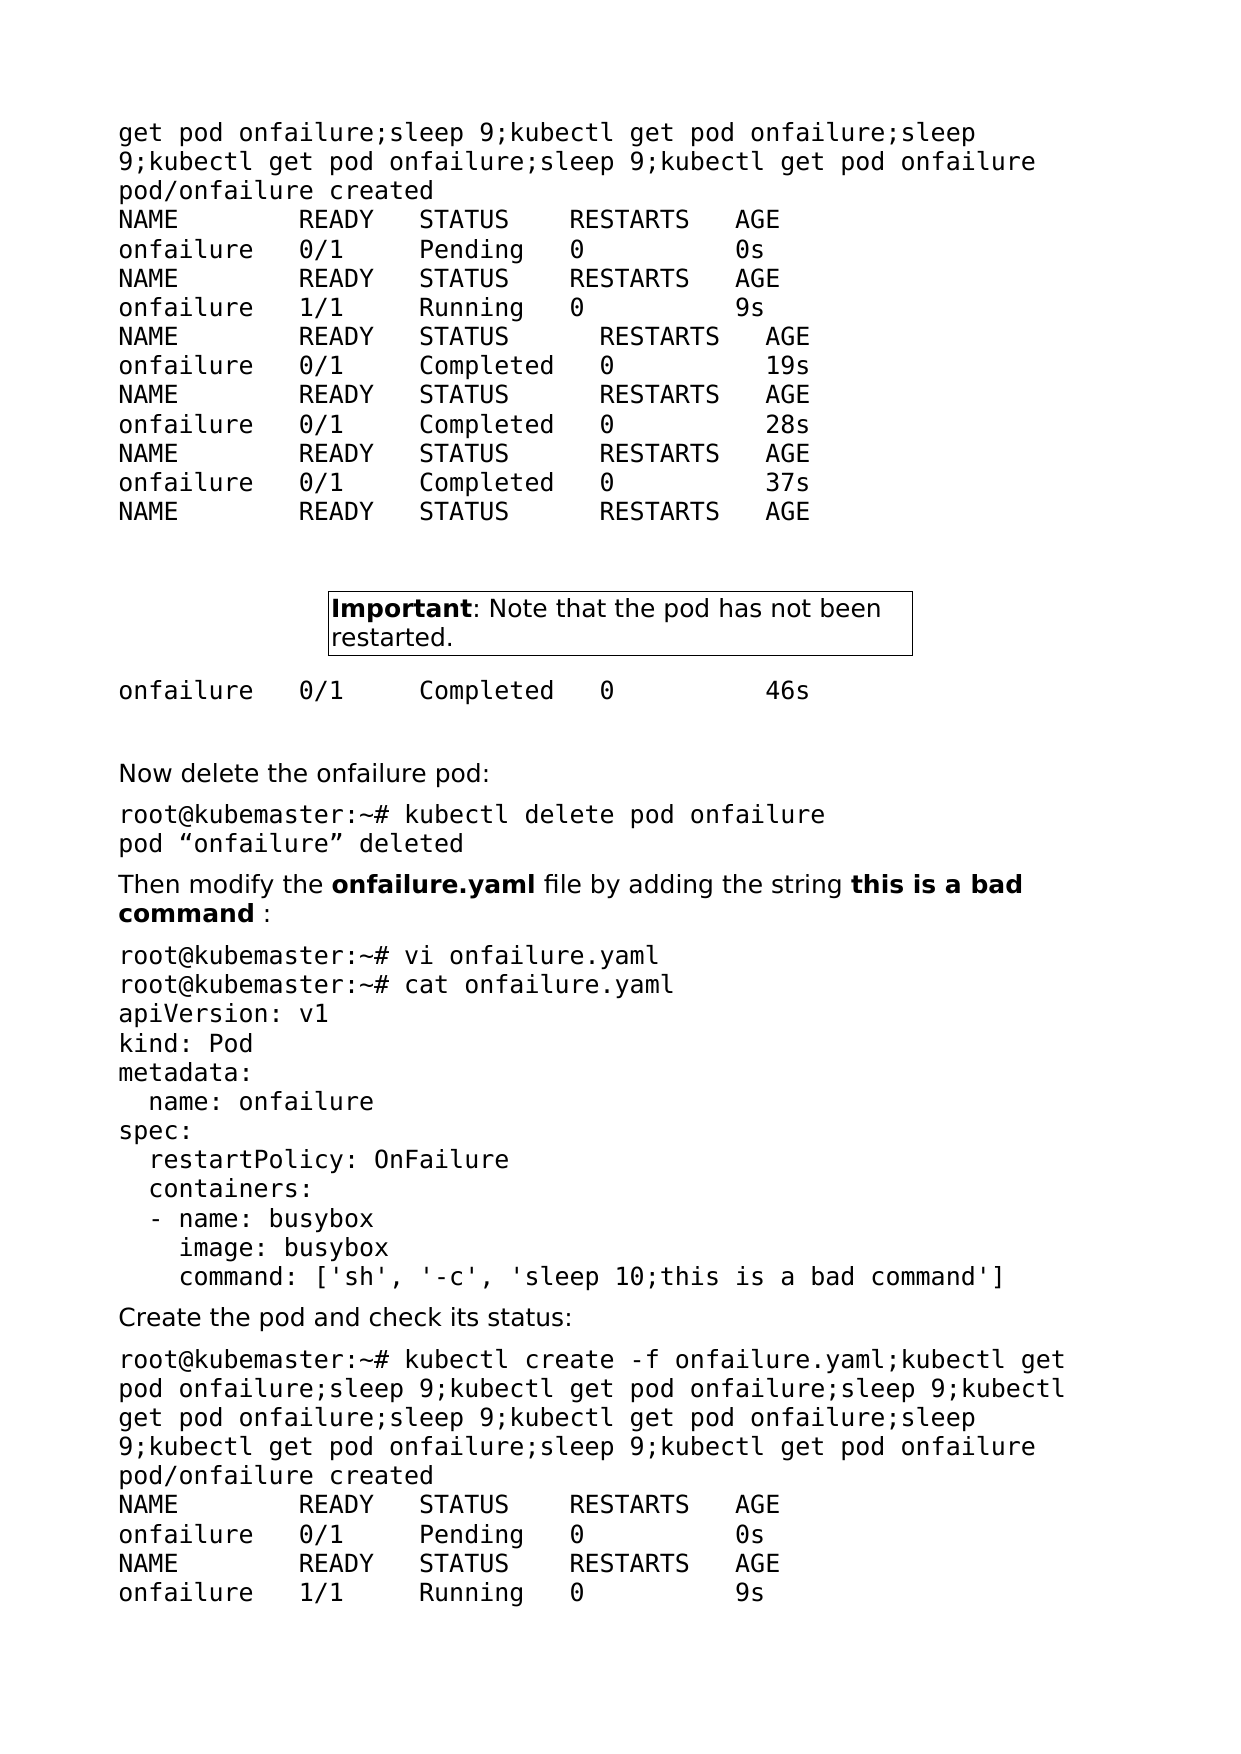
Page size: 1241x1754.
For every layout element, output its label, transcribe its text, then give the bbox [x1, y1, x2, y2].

text root@kubemaster:~# vi onfailure.yaml root@kubemaster:~# cat onfailure.yaml apiVersion: v1 kind: Pod metadata: name: onfailure spec: restartPolicy: OnFailure containers: - name: busybox image: busybox command: ['sh', '-c', 'sleep 10;this is a bad command'] [118, 941, 1122, 1291]
text Create the pod and check its status: [118, 1303, 1122, 1332]
text root@kubemaster:~# kubectl delete pod onfailure pod “onfailure” deleted [118, 800, 1122, 859]
text Then modify the onfailure.yaml file by adding the string this is a bad command : [118, 871, 1122, 929]
text get pod onfailure;sleep 9;kubectl get pod onfailure;sleep 9;kubectl get pod onfailure;sleep 9;kubectl get pod onfailure pod/onfailure created NAME READY STATUS RESTARTS AGE onfailure 0/1 Pending 0 0s NAME READY STATUS RESTARTS AGE onfailure 1/1 Running 0 9s NAME READY STATUS RESTARTS AGE onfailure 0/1 Completed 0 19s NAME READY STATUS RESTARTS AGE onfailure 0/1 Completed 0 28s NAME READY STATUS RESTARTS AGE onfailure 0/1 Completed 0 37s NAME READY STATUS RESTARTS AGE onfailure 0/1 Completed 0 46s [118, 118, 1122, 705]
text root@kubemaster:~# kubectl create -f onfailure.yaml;kubectl get pod onfailure;sleep 9;kubectl get pod onfailure;sleep 9;kubectl get pod onfailure;sleep 9;kubectl get pod onfailure;sleep 9;kubectl get pod onfailure;sleep 9;kubectl get pod onfailure pod/onfailure created NAME READY STATUS RESTARTS AGE onfailure 0/1 Pending 0 0s NAME READY STATUS RESTARTS AGE onfailure 1/1 Running 0 9s [118, 1345, 1122, 1607]
table_header Important: Note that the pod has not been restarted. [329, 592, 912, 655]
text Now delete the onfailure pod: [118, 759, 1122, 788]
